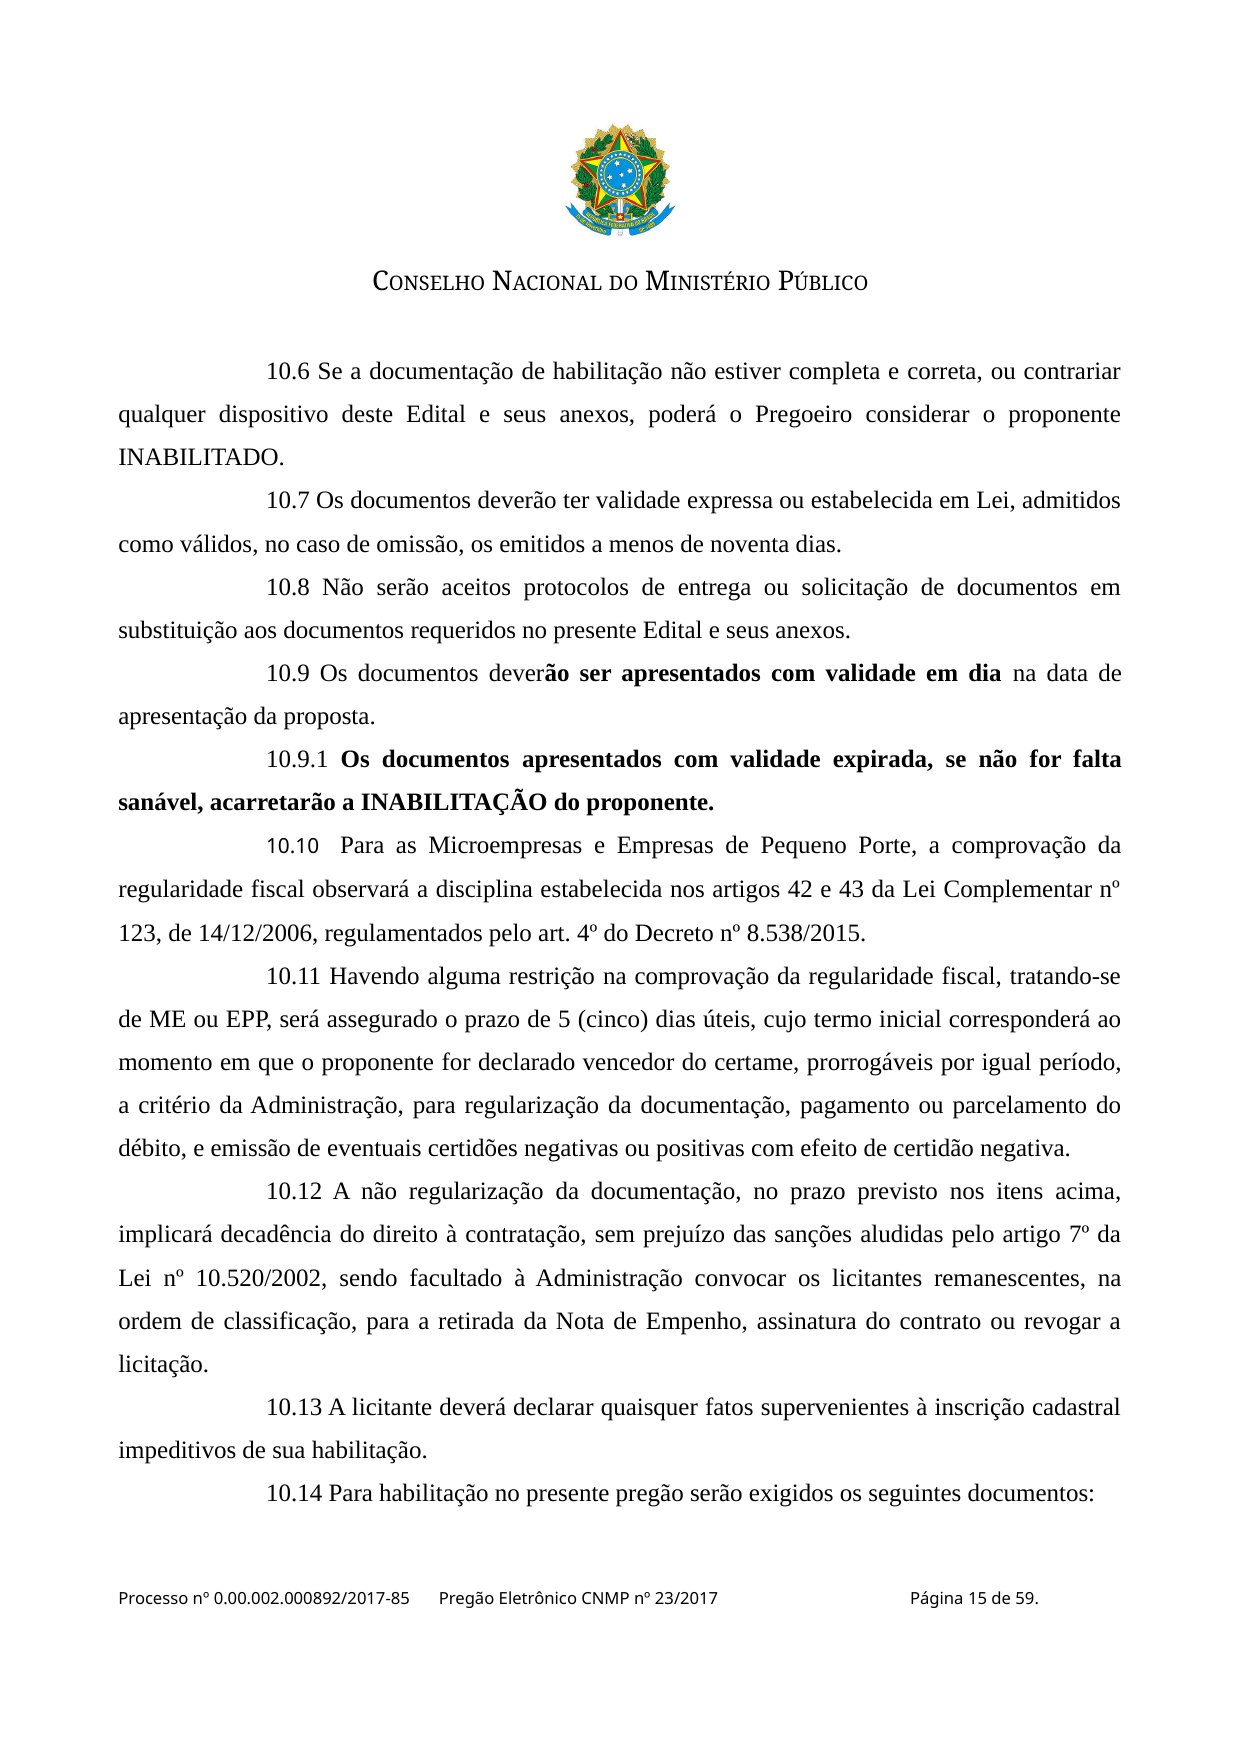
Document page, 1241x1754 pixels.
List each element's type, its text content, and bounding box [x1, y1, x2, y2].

list Para as Microempresas e Empresas de Pequeno Porte, a comprovação da regularidade fiscal observará a disciplina estabelecida nos artigos 42 e 43 da Lei Complementar nº 123, de 14/12/2006, regulamentados pelo art. 4º do Decreto nº 8.538/2015. [118, 831, 1122, 946]
text 10.14 Para habilitação no presente pregão serão exigidos os seguintes documentos: [118, 1478, 1122, 1507]
text 10.11 Havendo alguma restrição na comprovação da regularidade fiscal, tratando-se de ME ou EPP, será assegurado o prazo de 5 (cinco) dias úteis, cujo termo inicial corresponderá ao momento em que o proponente for declarado vencedor do certame, prorrogáveis por igual período, a critério da Administração, para regularização da documentação, pagamento ou parcelamento do débito, e emissão de eventuais certidões negativas ou positivas com efeito de certidão negativa. [118, 961, 1122, 1162]
text 10.13 A licitante deverá declarar quaisquer fatos supervenientes à inscrição cadastral impeditivos de sua habilitação. [118, 1392, 1122, 1464]
text 10.8 Não serão aceitos protocolos de entrega ou solicitação de documentos em substituição aos documentos requeridos no presente Edital e seus anexos. [118, 572, 1122, 644]
text 10.9 Os documentos deverão ser apresentados com validade em dia na data de apresentação da proposta. [118, 658, 1122, 730]
text 10.6 Se a documentação de habilitação não estiver completa e correta, ou contrariar qualquer dispositivo deste Edital e seus anexos, poderá o Pregoeiro considerar o proponente INABILITADO. [118, 356, 1122, 471]
text 10.7 Os documentos deverão ter validade expressa ou estabelecida em Lei, admitidos como válidos, no caso de omissão, os emitidos a menos de noventa dias. [118, 486, 1122, 557]
text 10.12 A não regularização da documentação, no prazo previsto nos itens acima, implicará decadência do direito à contratação, sem prejuízo das sanções aludidas pelo artigo 7º da Lei nº 10.520/2002, sendo facultado à Administração convocar os licitantes remanescentes, na ordem de classificação, para a retirada da Nota de Empenho, assinatura do contrato ou revogar a licitação. [118, 1176, 1122, 1378]
text 10.9.1 Os documentos apresentados com validade expirada, se não for falta sanável, acarretarão a INABILITAÇÃO do proponente. [118, 744, 1122, 816]
